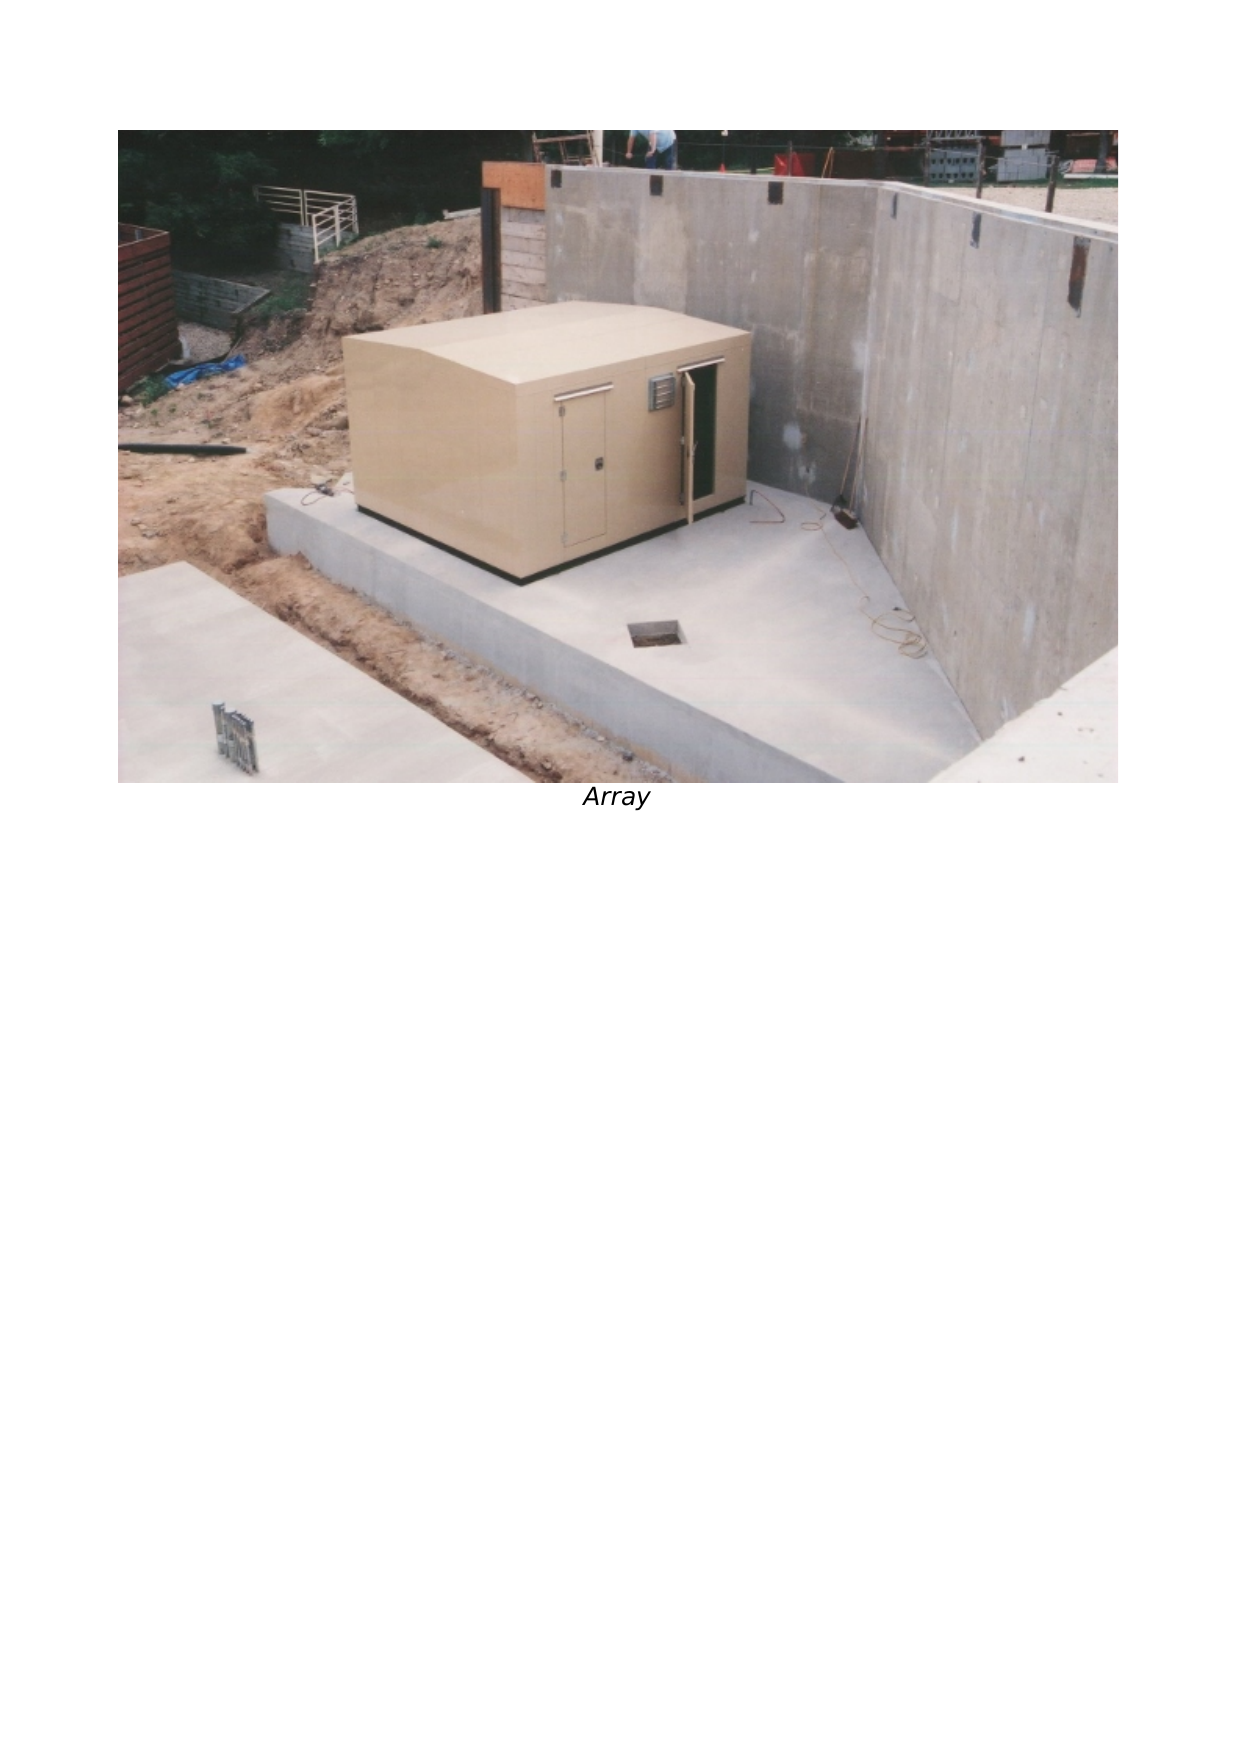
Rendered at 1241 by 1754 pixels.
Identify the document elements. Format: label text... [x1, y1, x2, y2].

picture [118, 130, 1119, 783]
text Array [118, 783, 1118, 811]
